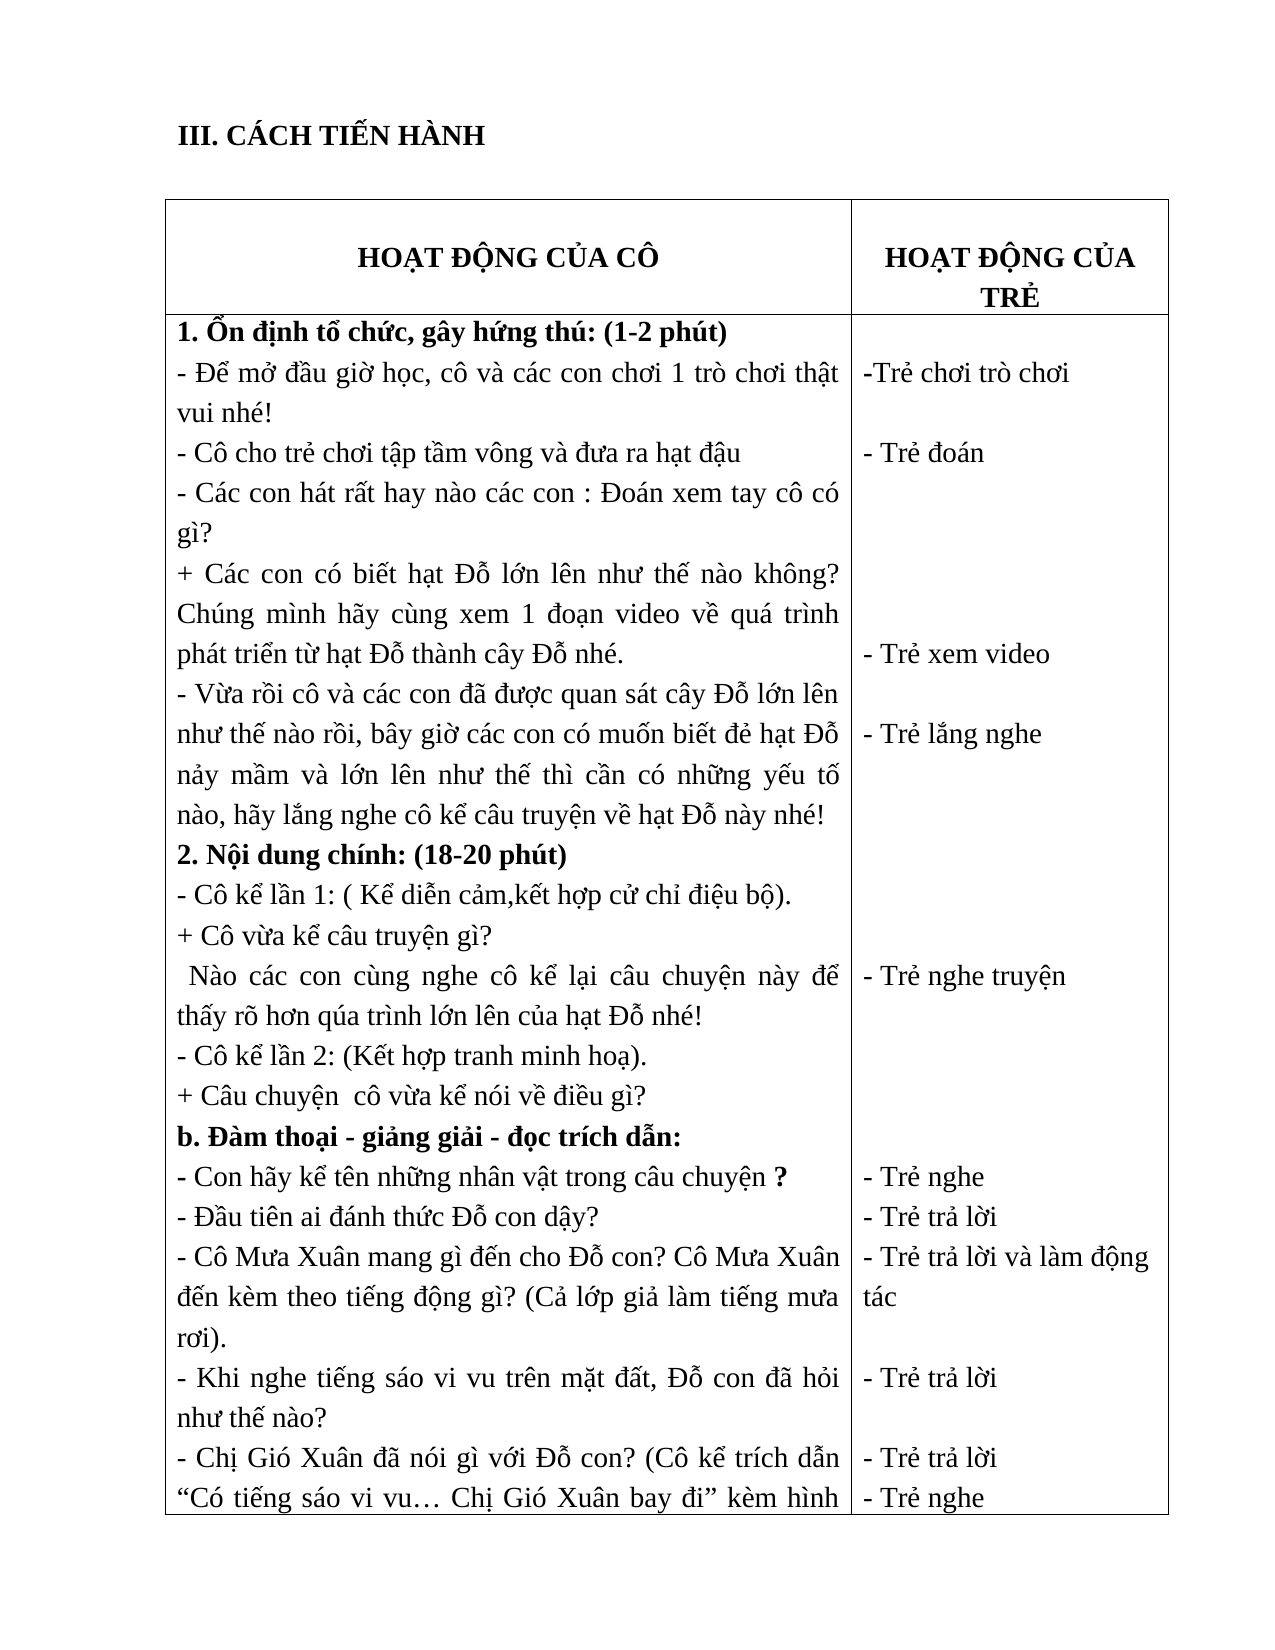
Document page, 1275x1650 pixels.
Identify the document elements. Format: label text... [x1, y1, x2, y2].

table_cell 1. Ổn định tổ chức, gây hứng thú: (1-2 phút) - Để mở đầu giờ học, cô và các con chơi 1 trò chơi thật vui nhé! - Cô cho trẻ chơi tập tầm vông và đưa ra hạt đậu - Các con hát rất hay nào các con : Đoán xem tay cô có gì? + Các con có biết hạt Đỗ lớn lên như thế nào không? Chúng mình hãy cùng xem 1 đoạn video về quá trình phát triển từ hạt Đỗ thành cây Đỗ nhé. - Vừa rồi cô và các con đã được quan sát cây Đỗ lớn lên như thế nào rồi, bây giờ các con có muốn biết đẻ hạt Đỗ nảy mầm và lớn lên như thế thì cần có những yếu tố nào, hãy lắng nghe cô kể câu truyện về hạt Đỗ này nhé! 2. Nội dung chính: (18-20 phút) - Cô kể lần 1: ( Kể diễn cảm,kết hợp cử chỉ điệu bộ). + Cô vừa kể câu truyện gì? Nào các con cùng nghe cô kể lại câu chuyện này để thấy rõ hơn qúa trình lớn lên của hạt Đỗ nhé! - Cô kể lần 2: (Kết hợp tranh minh hoạ). + Câu chuyện cô vừa kể nói về điều gì? b. Đàm thoại - giảng giải - đọc trích dẫn: - Con hãy kể tên những nhân vật trong câu chuyện ? - Đầu tiên ai đánh thức Đỗ con dậy? - Cô Mưa Xuân mang gì đến cho Đỗ con? Cô Mưa Xuân đến kèm theo tiếng động gì? (Cả lớp giả làm tiếng mưa rơi). - Khi nghe tiếng sáo vi vu trên mặt đất, Đỗ con đã hỏi như thế nào? - Chị Gió Xuân đã nói gì với Đỗ con? (Cô kể trích dẫn “Có tiếng sáo vi vu… Chị Gió Xuân bay đi” kèm hình [166, 315, 851, 1514]
table_cell -Trẻ chơi trò chơi - Trẻ đoán - Trẻ xem video - Trẻ lắng nghe - Trẻ nghe truyện - Trẻ nghe - Trẻ trả lời - Trẻ trả lời và làm động tác - Trẻ trả lời - Trẻ trả lời - Trẻ nghe [852, 315, 1168, 1514]
table_header HOẠT ĐỘNG CỦA CÔ [166, 200, 851, 313]
text III. CÁCH TIẾN HÀNH [177, 118, 1157, 152]
table_header HOẠT ĐỘNG CỦA TRẺ [852, 200, 1168, 313]
